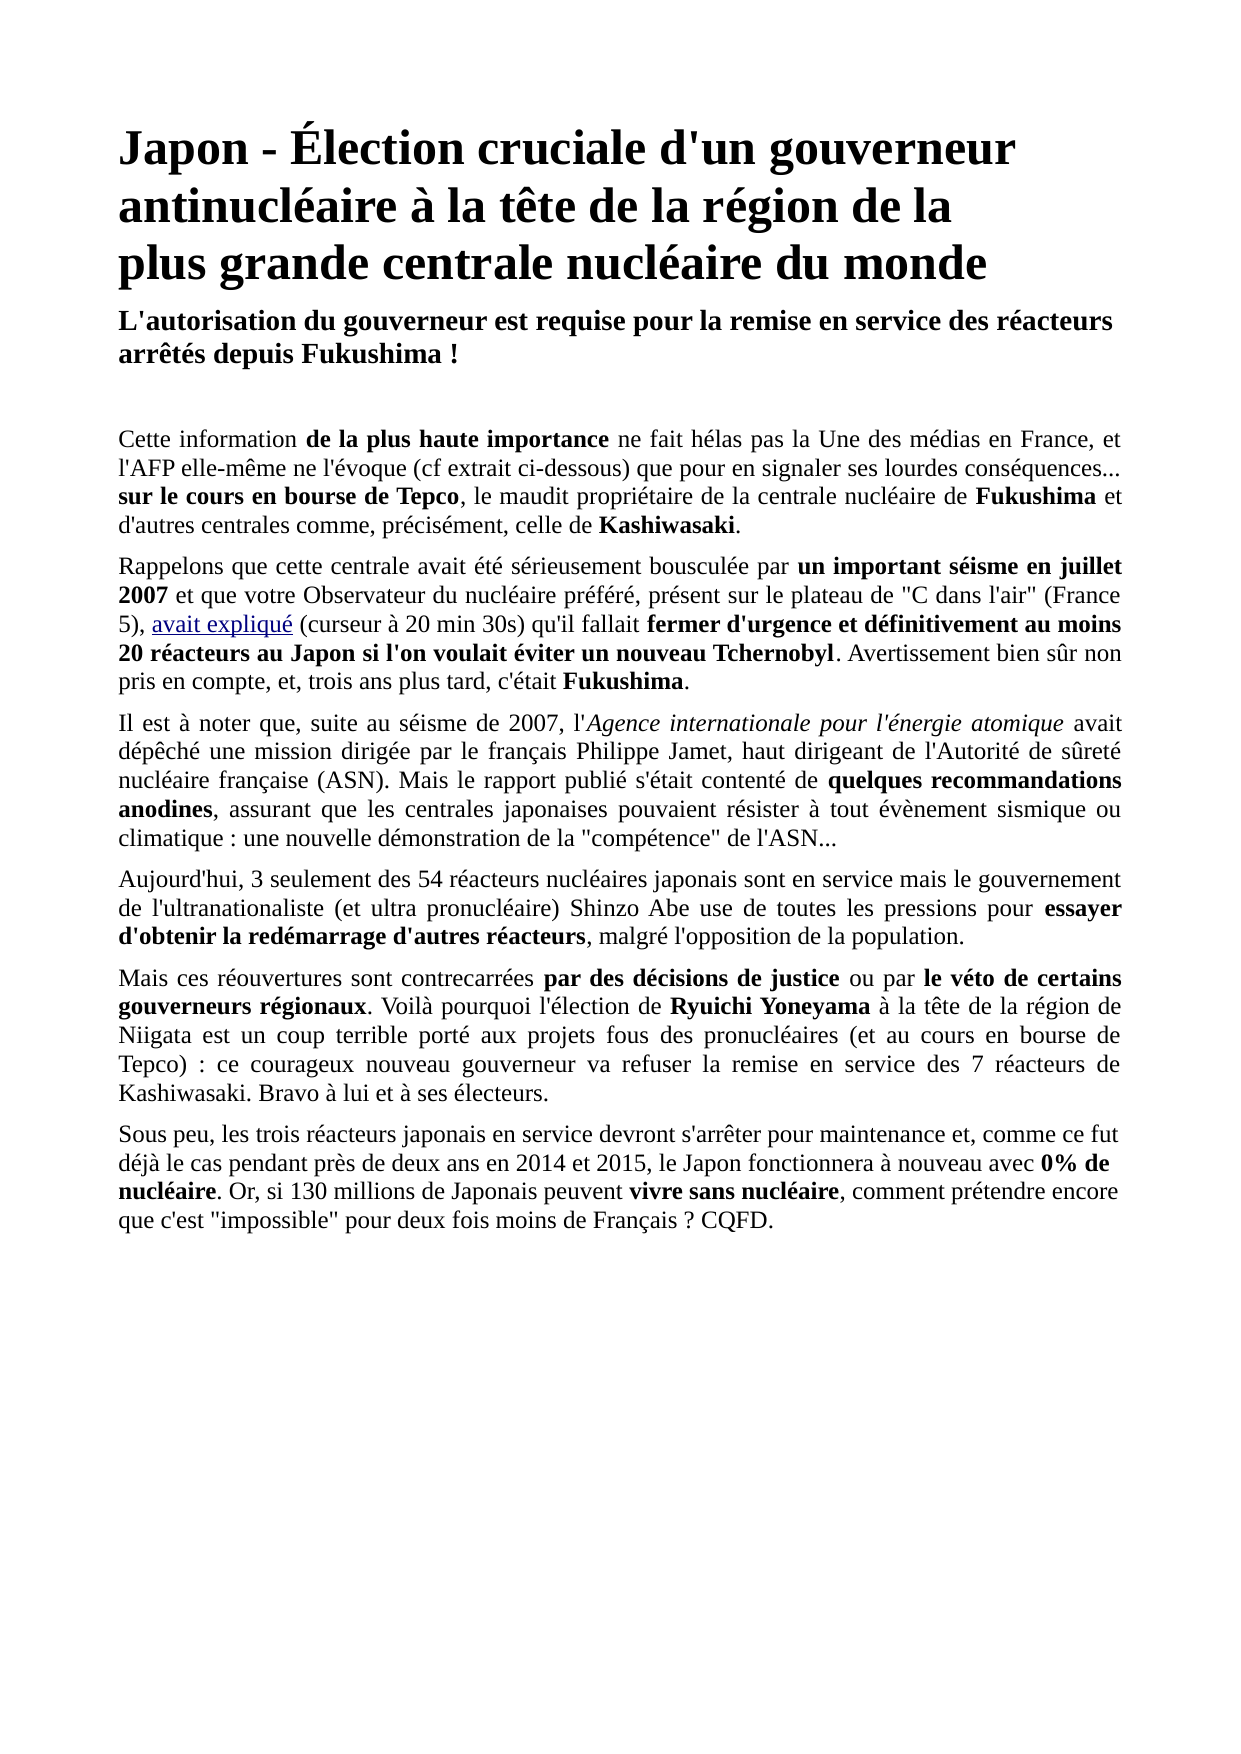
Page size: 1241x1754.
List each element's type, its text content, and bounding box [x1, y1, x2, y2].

text Il est à noter que, suite au séisme de 2007, l'Agence internationale pour l'énergie atomique avait dépêché une mission dirigée par le français Philippe Jamet, haut dirigeant de l'Autorité de sûreté nucléaire française (ASN). Mais le rapport publié s'était contenté de quelques recommandations anodines, assurant que les centrales japonaises pouvaient résister à tout évènement sismique ou climatique : une nouvelle démonstration de la "compétence" de l'ASN... [118, 708, 1122, 851]
text Cette information de la plus haute importance ne fait hélas pas la Une des médias en France, et l'AFP elle-même ne l'évoque (cf extrait ci-dessous) que pour en signaler ses lourdes conséquences... sur le cours en bourse de Tepco, le maudit propriétaire de la centrale nucléaire de Fukushima et d'autres centrales comme, précisément, celle de Kashiwasaki. [118, 424, 1122, 539]
text Japon - Élection cruciale d'un gouverneur antinucléaire à la tête de la région de la plus grande centrale nucléaire du monde [118, 118, 1122, 291]
text Aujourd'hui, 3 seulement des 54 réacteurs nucléaires japonais sont en service mais le gouvernement de l'ultranationaliste (et ultra pronucléaire) Shinzo Abe use de toutes les pressions pour essayer d'obtenir la redémarrage d'autres réacteurs, malgré l'opposition de la population. [118, 864, 1122, 950]
text L'autorisation du gouverneur est requise pour la remise en service des réacteurs arrêtés depuis Fukushima ! [118, 303, 1122, 370]
text Mais ces réouvertures sont contrecarrées par des décisions de justice ou par le véto de certains gouverneurs régionaux. Voilà pourquoi l'élection de Ryuichi Yoneyama à la tête de la région de Niigata est un coup terrible porté aux projets fous des pronucléaires (et au cours en bourse de Tepco) : ce courageux nouveau gouverneur va refuser la remise en service des 7 réacteurs de Kashiwasaki. Bravo à lui et à ses électeurs. [118, 963, 1122, 1106]
text Rappelons que cette centrale avait été sérieusement bousculée par un important séisme en juillet 2007 et que votre Observateur du nucléaire préféré, présent sur le plateau de "C dans l'air" (France 5), avait expliqué (curseur à 20 min 30s) qu'il fallait fermer d'urgence et définitivement au moins 20 réacteurs au Japon si l'on voulait éviter un nouveau Tchernobyl. Avertissement bien sûr non pris en compte, et, trois ans plus tard, c'était Fukushima. [118, 551, 1122, 695]
text Sous peu, les trois réacteurs japonais en service devront s'arrêter pour maintenance et, comme ce fut déjà le cas pendant près de deux ans en 2014 et 2015, le Japon fonctionnera à nouveau avec 0% de nucléaire. Or, si 130 millions de Japonais peuvent vivre sans nucléaire, comment prétendre encore que c'est "impossible" pour deux fois moins de Français ? CQFD. [118, 1119, 1122, 1234]
